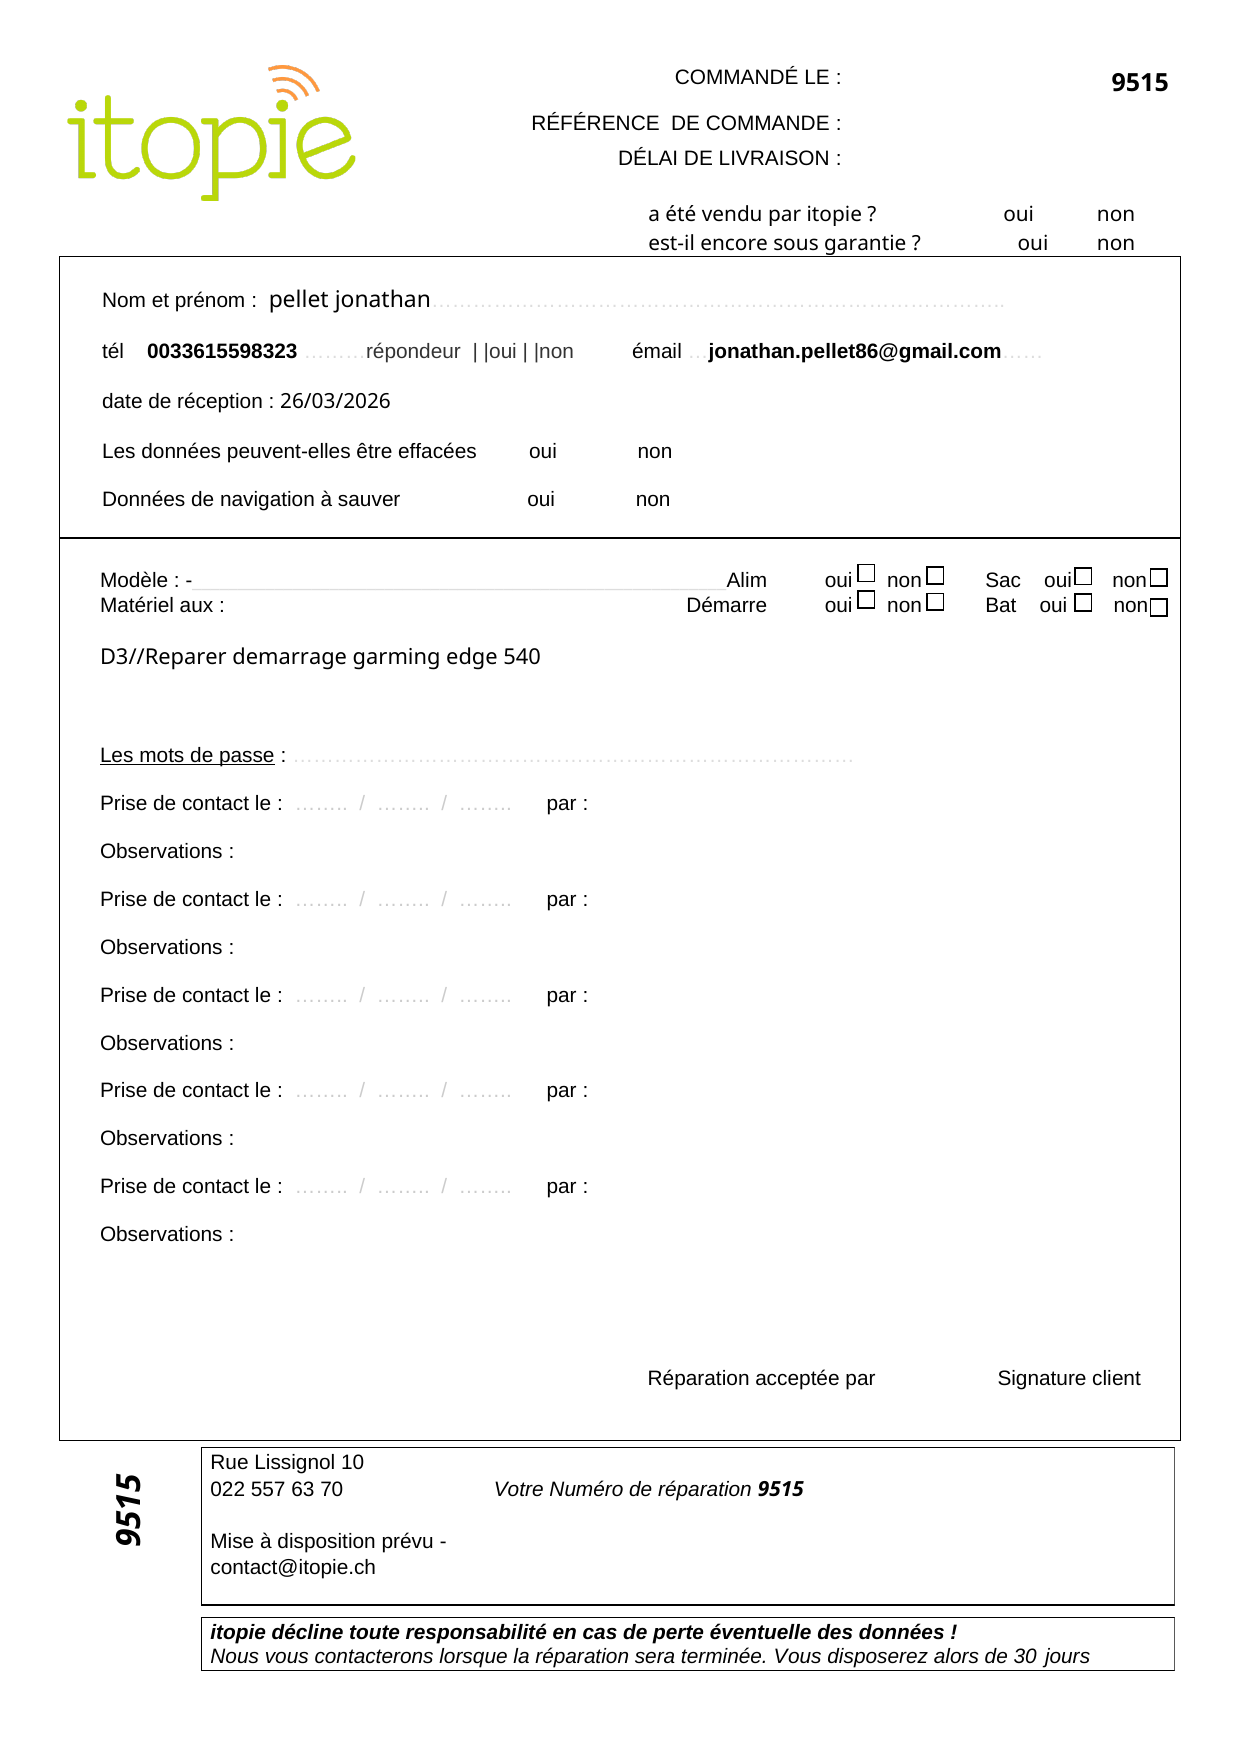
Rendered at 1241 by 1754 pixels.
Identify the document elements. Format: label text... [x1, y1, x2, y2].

table_cell DÉLAI DE LIVRAISON : [490, 140, 847, 175]
text Prise de contact le : …….. / …….. / …….. par : [60, 883, 1180, 911]
table_header 9515 [59, 1441, 195, 1677]
text Prise de contact le : …….. / …….. / …….. par : [60, 1075, 1180, 1102]
table_header Rue Lissignol 10 022 557 63 70 Votre Numéro de réparation 9515 Mise à disposition prévu - contact@itopie.ch [195, 1441, 1180, 1611]
table_header COMMANDÉ LE : [490, 59, 847, 104]
text Modèle : - Alim oui non Sac oui non [948, 562, 1180, 590]
text Observations : [60, 1219, 1180, 1246]
text Prise de contact le : …….. / …….. / …….. par : [60, 788, 1180, 815]
text est-il encore sous garantie ? oui non [59, 228, 1181, 256]
text Nom et prénom : pellet jonathan……………………………………………………………………….. [60, 280, 1180, 314]
text Les données peuvent-elles être effacées oui non [60, 436, 1180, 463]
text Réparation acceptée par Signature client [60, 1363, 1180, 1390]
text Matériel aux : Démarre oui non Bat oui non [60, 590, 1180, 617]
table_cell itopie décline toute responsabilité en cas de perte éventuelle des données ! Nous vous contacterons lorsque la réparation sera terminée. Vous disposerez alors de 30 jours [195, 1611, 1180, 1677]
text a été vendu par itopie ? oui non [59, 199, 1181, 228]
text tél 0033615598323 ………répondeur | |oui | |non émail …jonathan.pellet86@gmail.com…… [60, 335, 1180, 362]
text Prise de contact le : …….. / …….. / …….. par : [60, 979, 1180, 1006]
table_cell [847, 140, 1180, 175]
picture [67, 65, 356, 201]
text Prise de contact le : …….. / …….. / …….. par : [60, 1171, 1180, 1198]
text Observations : [60, 1027, 1180, 1054]
text Modèle : - Alim oui non Sac oui non [60, 562, 856, 590]
text Modèle : - Alim oui non Sac oui non [879, 562, 925, 590]
table_cell [847, 105, 1180, 140]
table_header 9515 [847, 59, 1180, 104]
table_cell RÉFÉRENCE DE COMMANDE : [490, 105, 847, 140]
text Observations : [60, 931, 1180, 958]
text D3//Reparer demarrage garming edge 540 [60, 638, 1180, 671]
text Les mots de passe : ……………………………………………………………………… [60, 740, 1180, 767]
text Données de navigation à sauver oui non [60, 484, 1180, 511]
text Observations : [60, 1123, 1180, 1150]
text date de réception : 26/03/2026 [60, 383, 1180, 415]
text Observations : [60, 836, 1180, 863]
